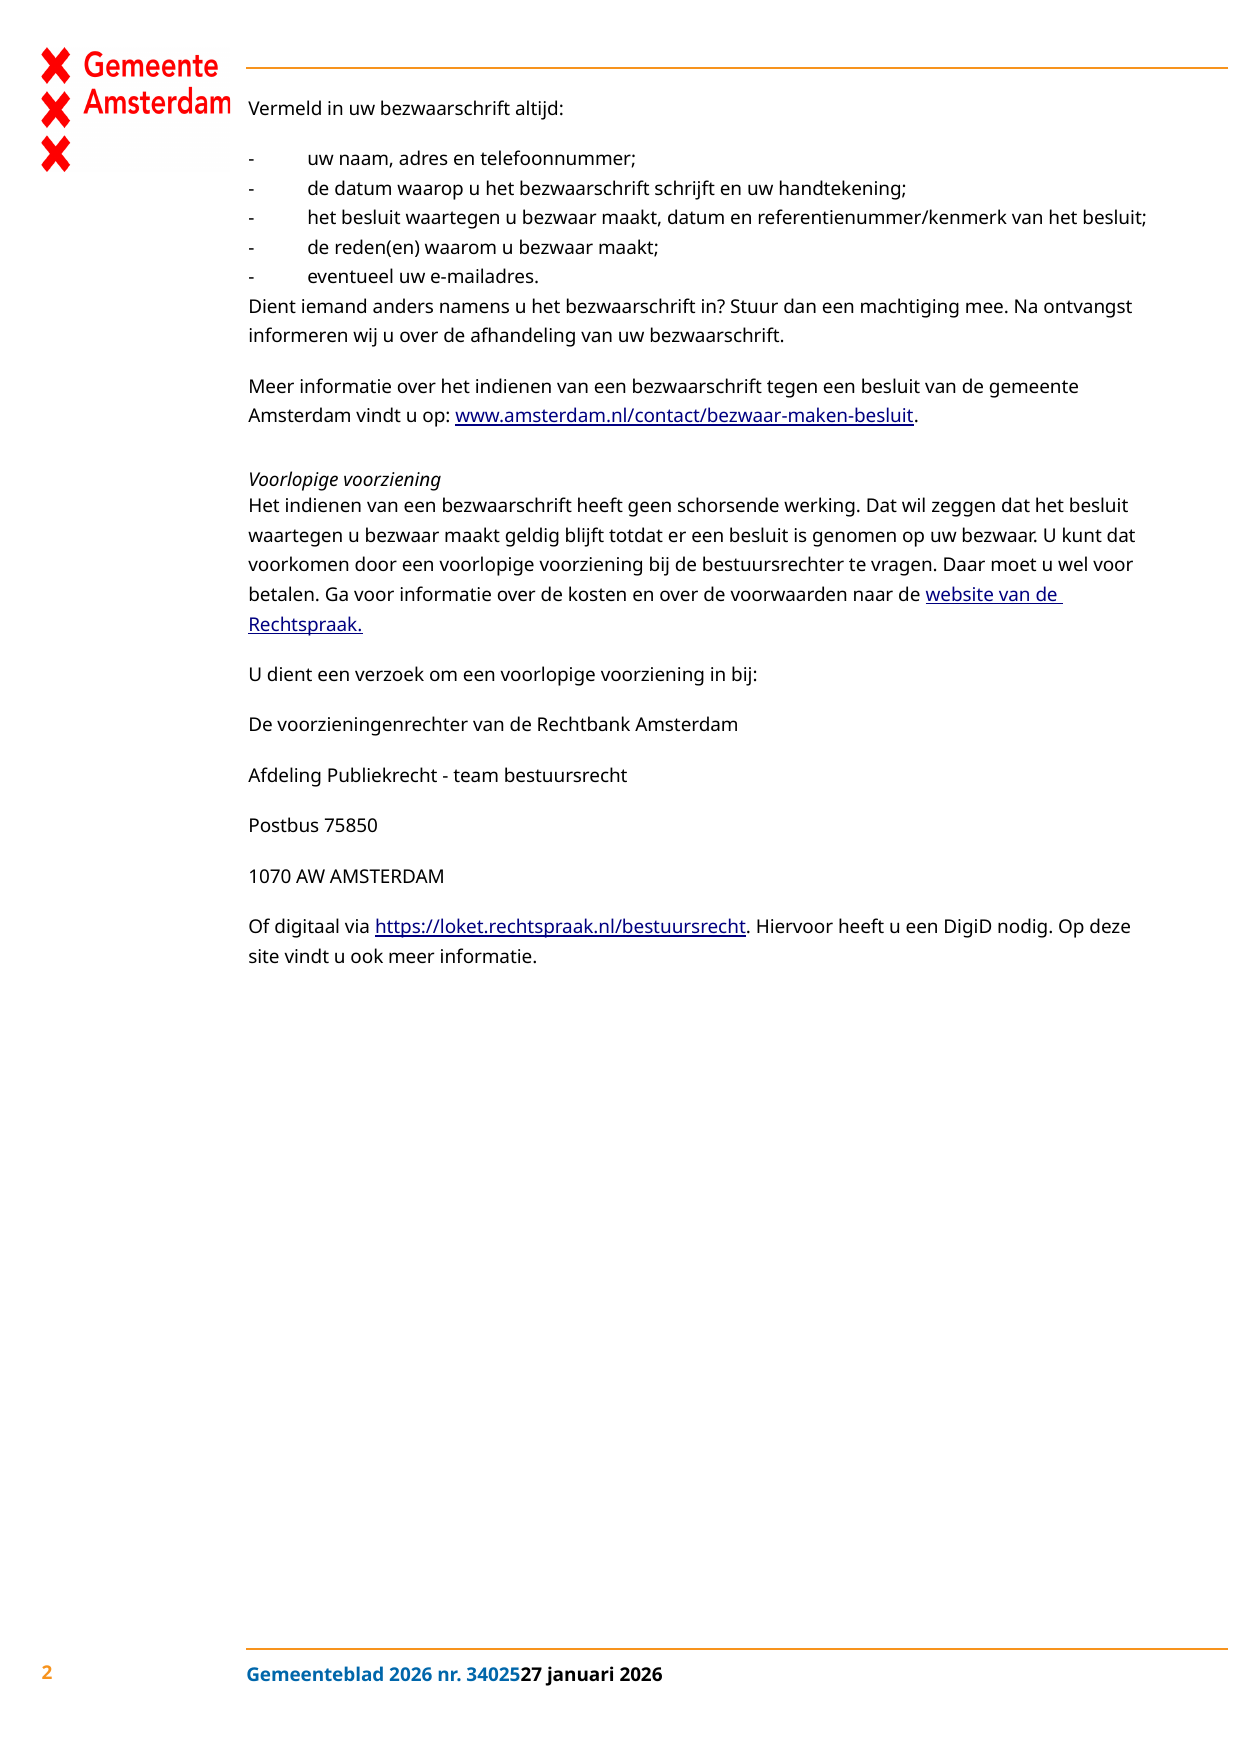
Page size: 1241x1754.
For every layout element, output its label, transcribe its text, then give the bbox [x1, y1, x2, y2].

text Afdeling Publiekrecht - team bestuursrecht [248, 762, 1152, 788]
text Voorlopige voorziening [248, 467, 1152, 492]
picture [41, 47, 231, 172]
text Meer informatie over het indienen van een bezwaarschrift tegen een besluit van de gemeente Amsterdam vindt u op: www.amsterdam.nl/contact/bezwaar-maken-besluit. [248, 373, 1152, 428]
text Vermeld in uw bezwaarschrift altijd: [248, 95, 1152, 121]
text 1070 AW AMSTERDAM [248, 863, 1152, 888]
list de datum waarop u het bezwaarschrift schrijft en uw handtekening; [248, 175, 1152, 201]
text Het indienen van een bezwaarschrift heeft geen schorsende werking. Dat wil zeggen dat het besluit waartegen u bezwaar maakt geldig blijft totdat er een besluit is genomen op uw bezwaar. U kunt dat voorkomen door een voorlopige voorziening bij de bestuursrechter te vragen. Daar moet u wel voor betalen. Ga voor informatie over de kosten en over de voorwaarden naar de website van de Rechtspraak. [248, 492, 1152, 636]
text U dient een verzoek om een voorlopige voorziening in bij: [248, 661, 1152, 687]
list de reden(en) waarom u bezwaar maakt; [248, 234, 1152, 260]
text De voorzieningenrechter van de Rechtbank Amsterdam [248, 712, 1152, 737]
list eventueel uw e-mailadres. [248, 263, 1152, 289]
text Of digitaal via https://loket.rechtspraak.nl/bestuursrecht. Hiervoor heeft u een DigiD nodig. Op deze site vindt u ook meer informatie. [248, 913, 1152, 968]
text Dient iemand anders namens u het bezwaarschrift in? Stuur dan een machtiging mee. Na ontvangst informeren wij u over de afhandeling van uw bezwaarschrift. [248, 293, 1152, 348]
list uw naam, adres en telefoonnummer; [248, 145, 1152, 171]
text Postbus 75850 [248, 812, 1152, 838]
list het besluit waartegen u bezwaar maakt, datum en referentienummer/kenmerk van het besluit; [248, 204, 1152, 230]
